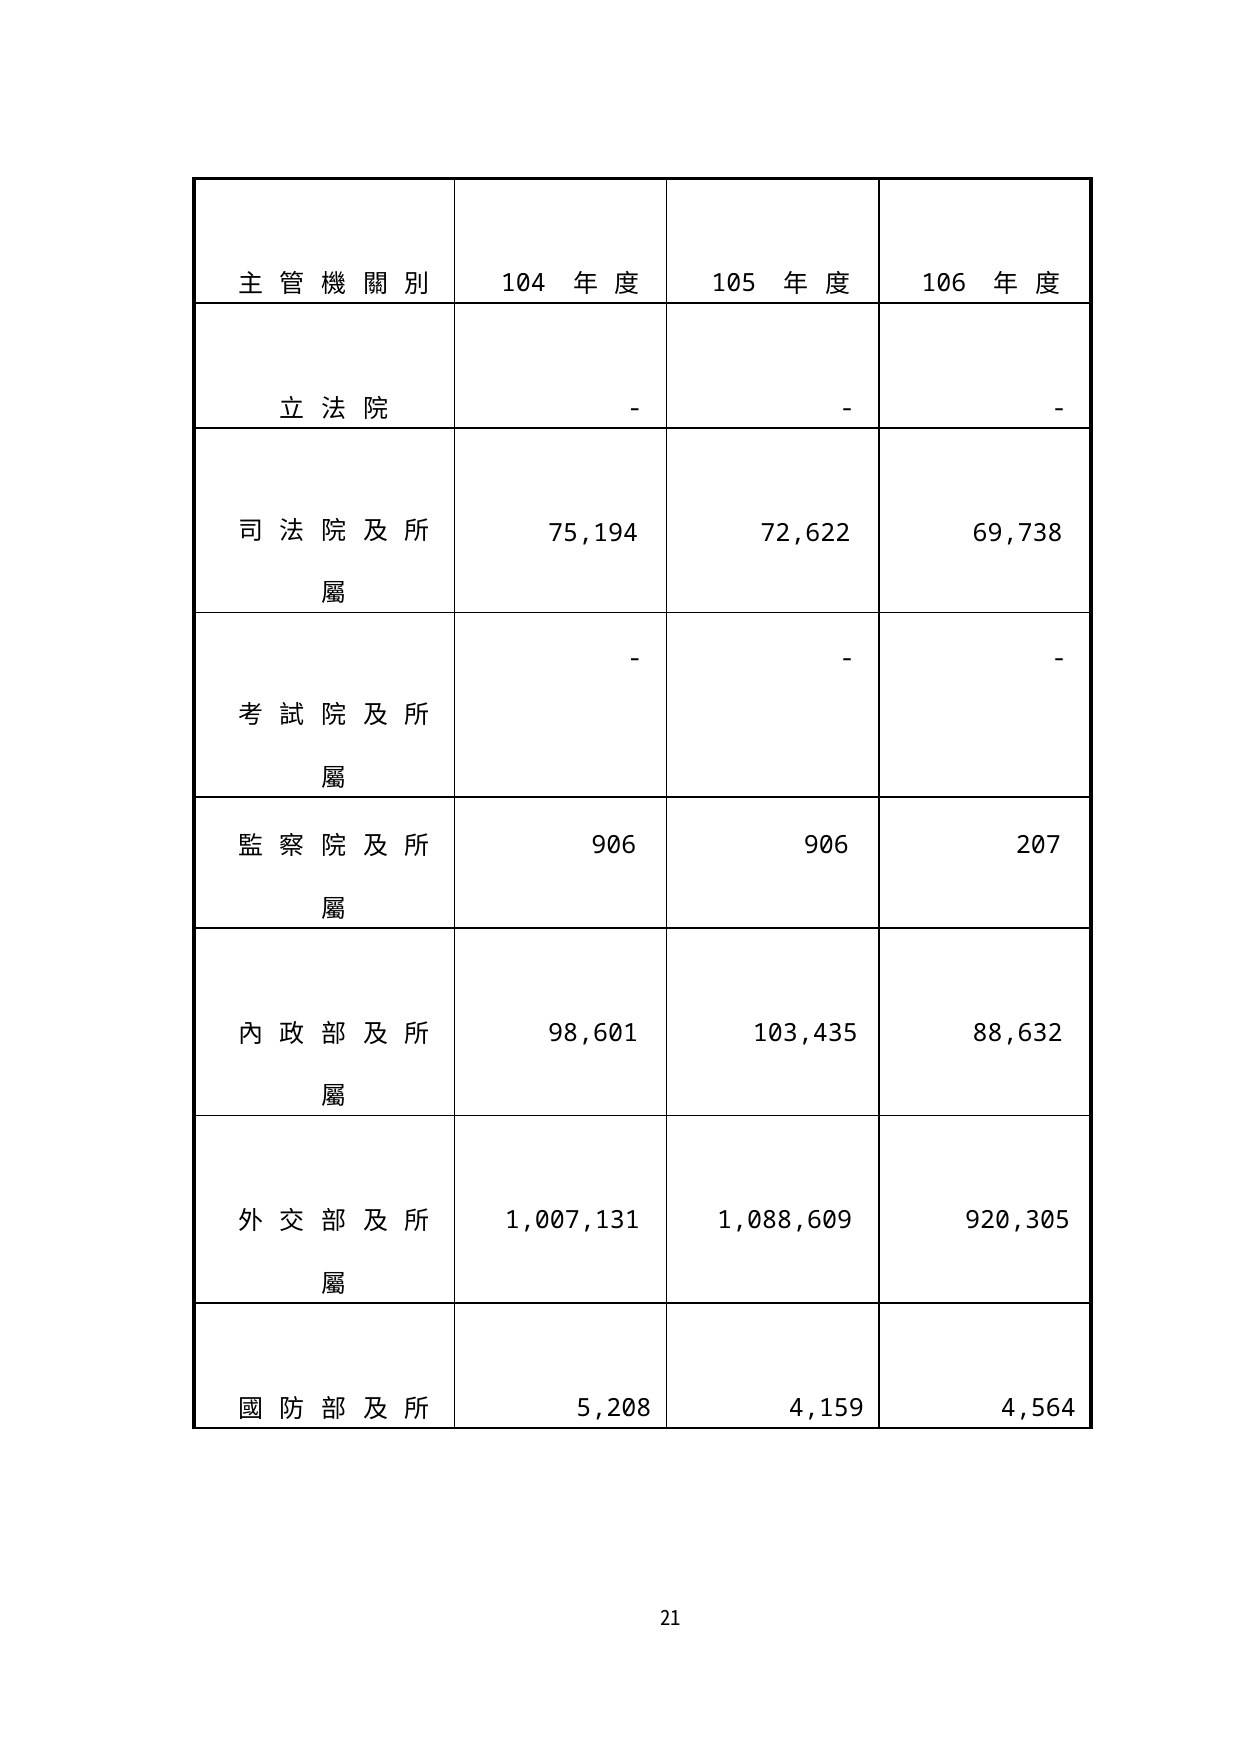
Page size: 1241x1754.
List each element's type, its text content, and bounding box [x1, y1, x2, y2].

table_cell 立法院 [196, 304, 454, 427]
table_cell 920,305 [880, 1116, 1089, 1302]
table_cell 207 [880, 798, 1089, 927]
table_cell - [455, 613, 666, 796]
table_cell - [455, 304, 666, 427]
table_cell 1,007,131 [455, 1116, 666, 1302]
table_header 105年度 [667, 180, 878, 302]
table_cell 國防部及所 [196, 1304, 454, 1427]
table_cell 5,208 [455, 1304, 666, 1427]
table_cell 88,632 [880, 929, 1089, 1115]
table_cell 4,564 [880, 1304, 1089, 1427]
table_cell 103,435 [667, 929, 878, 1115]
table_cell 98,601 [455, 929, 666, 1115]
table_cell 外交部及所屬 [196, 1116, 454, 1302]
table_cell 906 [455, 798, 666, 927]
table_header 106年度 [880, 180, 1089, 302]
table_cell 考試院及所屬 [196, 613, 454, 796]
table_cell - [667, 613, 878, 796]
table_cell - [880, 304, 1089, 427]
table_cell 906 [667, 798, 878, 927]
table_cell - [667, 304, 878, 427]
table_header 104年度 [455, 180, 666, 302]
table_cell 司法院及所屬 [196, 429, 454, 612]
table_cell 4,159 [667, 1304, 878, 1427]
table_cell 內政部及所屬 [196, 929, 454, 1115]
table_header 主管機關別 [196, 180, 454, 302]
table_cell 75,194 [455, 429, 666, 612]
table_cell - [880, 613, 1089, 796]
table_cell 1,088,609 [667, 1116, 878, 1302]
table_cell 69,738 [880, 429, 1089, 612]
table_cell 監察院及所屬 [196, 798, 454, 927]
table_cell 72,622 [667, 429, 878, 612]
